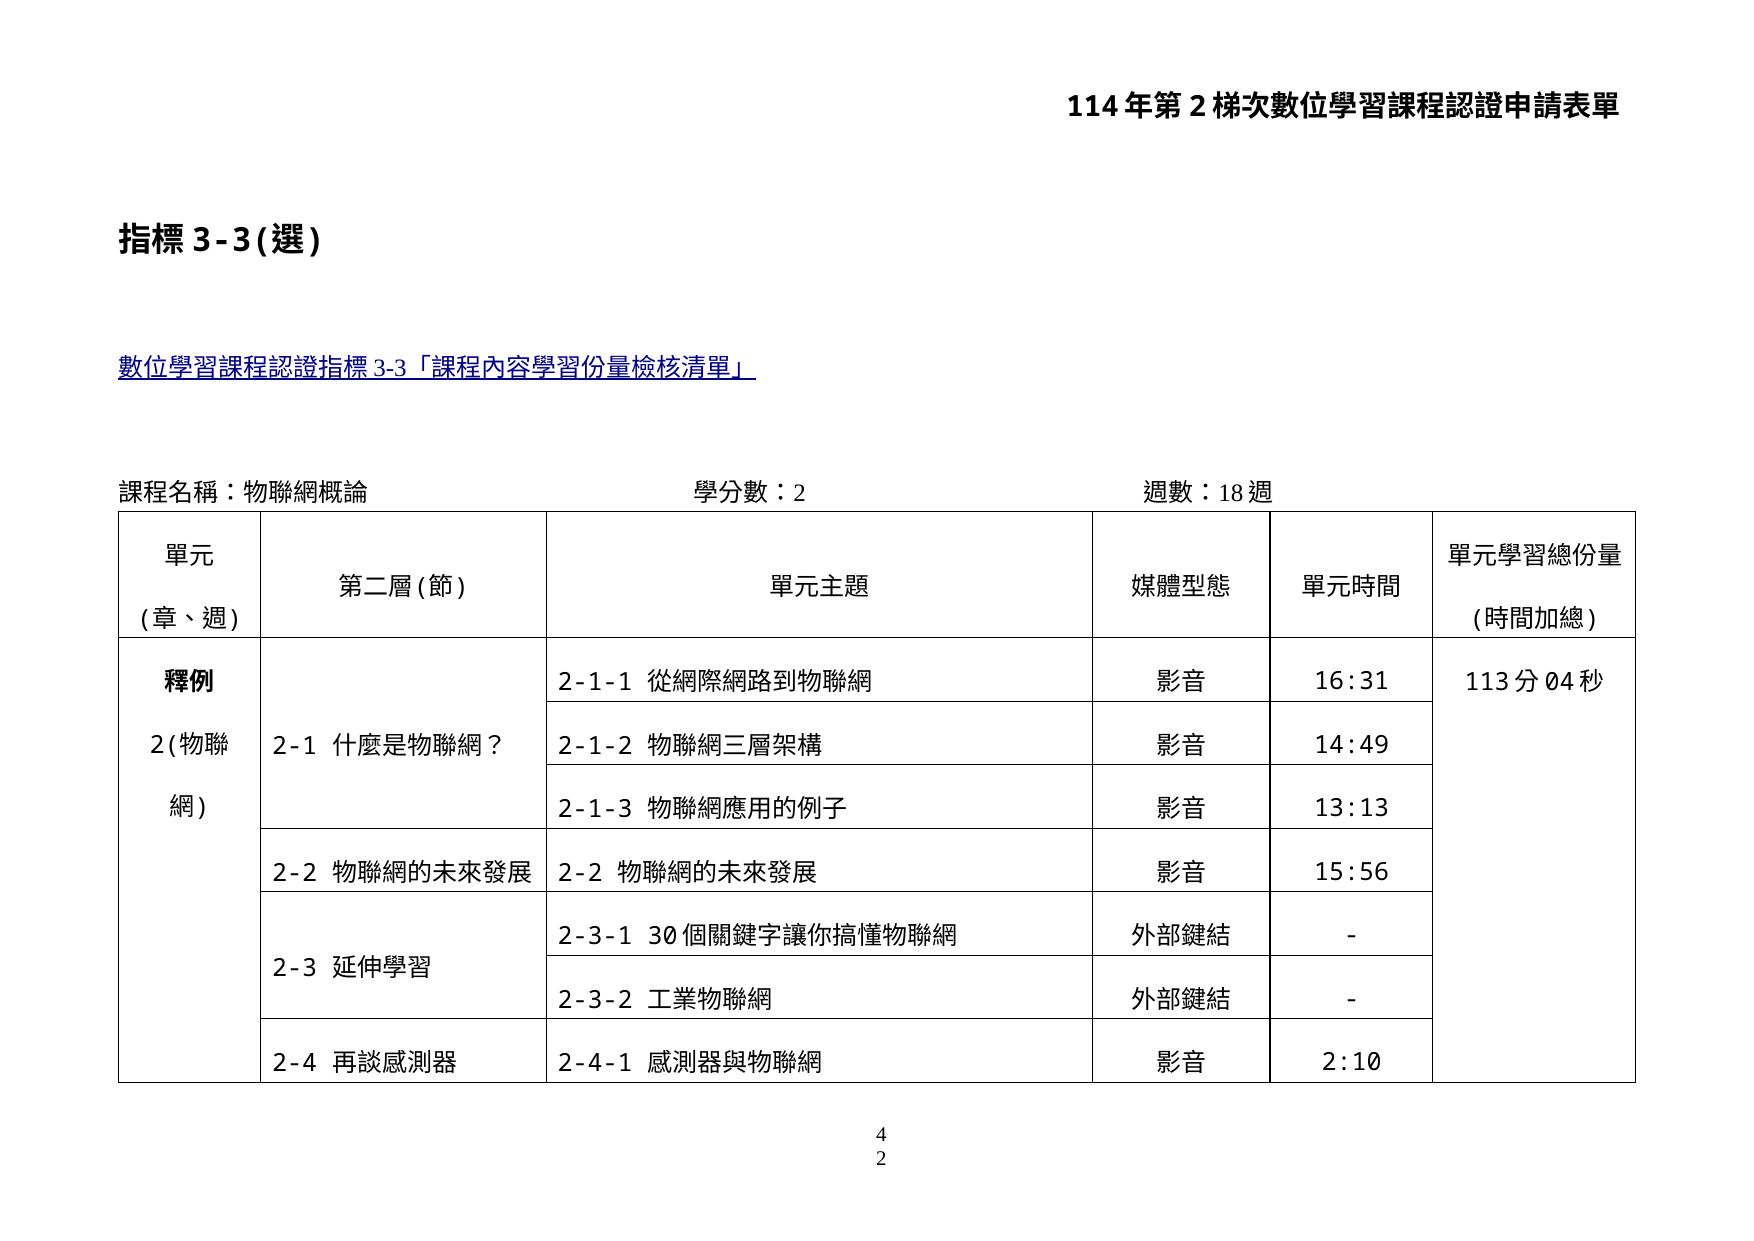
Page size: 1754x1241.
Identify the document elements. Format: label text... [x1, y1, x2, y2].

table_cell 2-2 物聯網的未來發展 [261, 829, 546, 891]
table_cell 2-2 物聯網的未來發展 [547, 829, 1092, 891]
text 指標3-3(選) [118, 215, 1636, 261]
table_cell 外部鍵結 [1093, 892, 1269, 955]
table_cell 2-3 延伸學習 [261, 892, 546, 1018]
table_header 單元主題 [547, 512, 1092, 637]
table_cell 2-4 再談感測器 [261, 1019, 546, 1082]
table_header 單元學習總份量 (時間加總) [1433, 512, 1635, 637]
table_cell 影音 [1093, 1019, 1269, 1082]
table_cell 2-3-1 30個關鍵字讓你搞懂物聯網 [547, 892, 1092, 955]
table_header 單元時間 [1271, 512, 1432, 637]
table_cell 2-1-3 物聯網應用的例子 [547, 765, 1092, 828]
table_cell 影音 [1093, 638, 1269, 701]
table_cell 2-3-2 工業物聯網 [547, 956, 1092, 1018]
text 數位學習課程認證指標3-3「課程內容學習份量檢核清單」 [118, 323, 1636, 386]
table_cell 2:10 [1271, 1019, 1432, 1082]
table_cell 影音 [1093, 829, 1269, 891]
table_cell 外部鍵結 [1093, 956, 1269, 1018]
table_cell 2-1-1 從網際網路到物聯網 [547, 638, 1092, 701]
table_header 第二層(節) [261, 512, 546, 637]
table_cell 16:31 [1271, 638, 1432, 701]
table_cell 15:56 [1271, 829, 1432, 891]
table_cell 影音 [1093, 765, 1269, 828]
table_cell 2-1 什麼是物聯網？ [261, 638, 546, 828]
table_cell 13:13 [1271, 765, 1432, 828]
table_cell 14:49 [1271, 702, 1432, 764]
table_cell - [1271, 956, 1432, 1018]
table_cell 2-1-2 物聯網三層架構 [547, 702, 1092, 764]
table_cell 釋例 2(物聯網) [119, 638, 260, 1082]
table_cell 113分04秒 [1433, 638, 1635, 1082]
table_header 媒體型態 [1093, 512, 1269, 637]
table_cell 2-4-1 感測器與物聯網 [547, 1019, 1092, 1082]
text 課程名稱：物聯網概論 學分數：2 週數：18週 [118, 448, 1636, 511]
table_cell - [1271, 892, 1432, 955]
table_header 單元 (章、週) [119, 512, 260, 637]
table_cell 影音 [1093, 702, 1269, 764]
